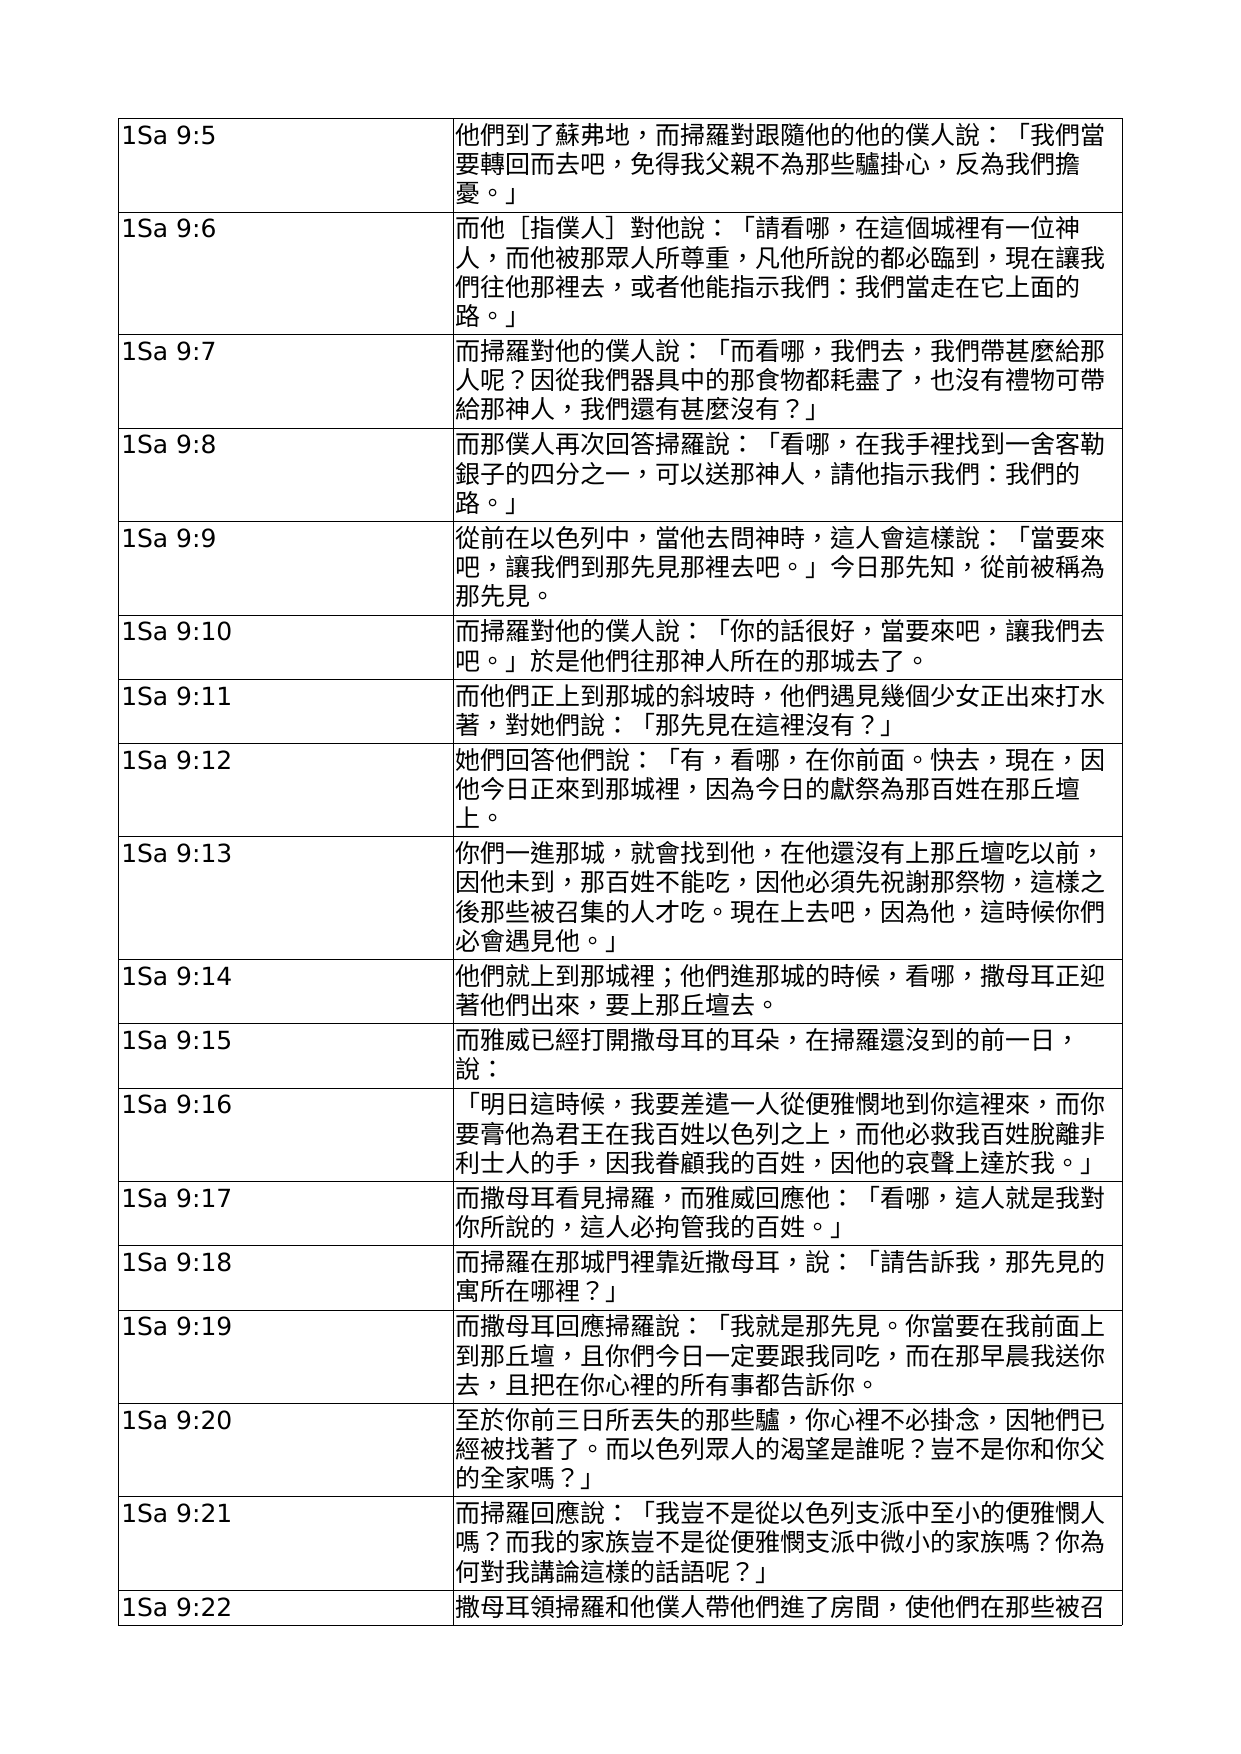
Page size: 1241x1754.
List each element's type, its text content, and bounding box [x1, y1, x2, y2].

table_cell 1Sa 9:14 [119, 960, 453, 1023]
table_cell 1Sa 9:16 [119, 1089, 453, 1181]
table_cell 而雅威已經打開撒母耳的耳朵，在掃羅還沒到的前一日，說： [454, 1024, 1122, 1088]
table_cell 而他們正上到那城的斜坡時，他們遇見幾個少女正出來打水著，對她們說：「那先見在這裡沒有？」 [454, 680, 1122, 743]
table_cell 從前在以色列中，當他去問神時，這人會這樣說：「當要來吧，讓我們到那先見那裡去吧。」今日那先知，從前被稱為那先見。 [454, 522, 1122, 614]
table_cell 而掃羅對他的僕人說：「而看哪，我們去，我們帶甚麼給那人呢？因從我們器具中的那食物都耗盡了，也沒有禮物可帶給那神人，我們還有甚麼沒有？」 [454, 335, 1122, 428]
table_cell 1Sa 9:5 [119, 119, 453, 212]
table_cell 1Sa 9:22 [119, 1591, 453, 1625]
table_cell 撒母耳領掃羅和他僕人帶他們進了房間，使他們在那些被召 [454, 1591, 1122, 1625]
table_cell 1Sa 9:9 [119, 522, 453, 614]
table_cell 而那僕人再次回答掃羅說：「看哪，在我手裡找到一舍客勒銀子的四分之一，可以送那神人，請他指示我們：我們的路。」 [454, 429, 1122, 521]
table_cell 1Sa 9:17 [119, 1182, 453, 1245]
table_cell 1Sa 9:15 [119, 1024, 453, 1088]
table_cell 而撒母耳回應掃羅說：「我就是那先見。你當要在我前面上到那丘壇，且你們今日一定要跟我同吃，而在那早晨我送你去，且把在你心裡的所有事都告訴你。 [454, 1311, 1122, 1403]
table_cell 你們一進那城，就會找到他，在他還沒有上那丘壇吃以前，因他未到，那百姓不能吃，因他必須先祝謝那祭物，這樣之後那些被召集的人才吃。現在上去吧，因為他，這時候你們必會遇見他。」 [454, 837, 1122, 959]
table_cell 1Sa 9:7 [119, 335, 453, 428]
table_cell 1Sa 9:13 [119, 837, 453, 959]
table_cell 「明日這時候，我要差遣一人從便雅憫地到你這裡來，而你要膏他為君王在我百姓以色列之上，而他必救我百姓脫離非利士人的手，因我眷顧我的百姓，因他的哀聲上達於我。」 [454, 1089, 1122, 1181]
table_cell 他們到了蘇弗地，而掃羅對跟隨他的他的僕人說：「我們當要轉回而去吧，免得我父親不為那些驢掛心，反為我們擔憂。」 [454, 119, 1122, 212]
table_cell 1Sa 9:20 [119, 1404, 453, 1496]
table_cell 至於你前三日所丟失的那些驢，你心裡不必掛念，因牠們已經被找著了。而以色列眾人的渴望是誰呢？豈不是你和你父的全家嗎？」 [454, 1404, 1122, 1496]
table_cell 1Sa 9:6 [119, 213, 453, 334]
table_cell 而他［指僕人］對他說：「請看哪，在這個城裡有一位神人，而他被那眾人所尊重，凡他所說的都必臨到，現在讓我們往他那裡去，或者他能指示我們：我們當走在它上面的路。」 [454, 213, 1122, 334]
table_cell 她們回答他們說：「有，看哪，在你前面。快去，現在，因他今日正來到那城裡，因為今日的獻祭為那百姓在那丘壇上。 [454, 744, 1122, 836]
table_cell 1Sa 9:19 [119, 1311, 453, 1403]
table_cell 1Sa 9:11 [119, 680, 453, 743]
table_cell 而掃羅回應說：「我豈不是從以色列支派中至小的便雅憫人嗎？而我的家族豈不是從便雅憫支派中微小的家族嗎？你為何對我講論這樣的話語呢？」 [454, 1497, 1122, 1590]
table_cell 1Sa 9:21 [119, 1497, 453, 1590]
table_cell 1Sa 9:12 [119, 744, 453, 836]
table_cell 而掃羅在那城門裡靠近撒母耳，說：「請告訴我，那先見的寓所在哪裡？」 [454, 1246, 1122, 1309]
table_cell 而撒母耳看見掃羅，而雅威回應他：「看哪，這人就是我對你所說的，這人必拘管我的百姓。」 [454, 1182, 1122, 1245]
table_cell 而掃羅對他的僕人說：「你的話很好，當要來吧，讓我們去吧。」於是他們往那神人所在的那城去了。 [454, 616, 1122, 679]
table_cell 他們就上到那城裡；他們進那城的時候，看哪，撒母耳正迎著他們出來，要上那丘壇去。 [454, 960, 1122, 1023]
table_cell 1Sa 9:8 [119, 429, 453, 521]
table_cell 1Sa 9:18 [119, 1246, 453, 1309]
table_cell 1Sa 9:10 [119, 616, 453, 679]
